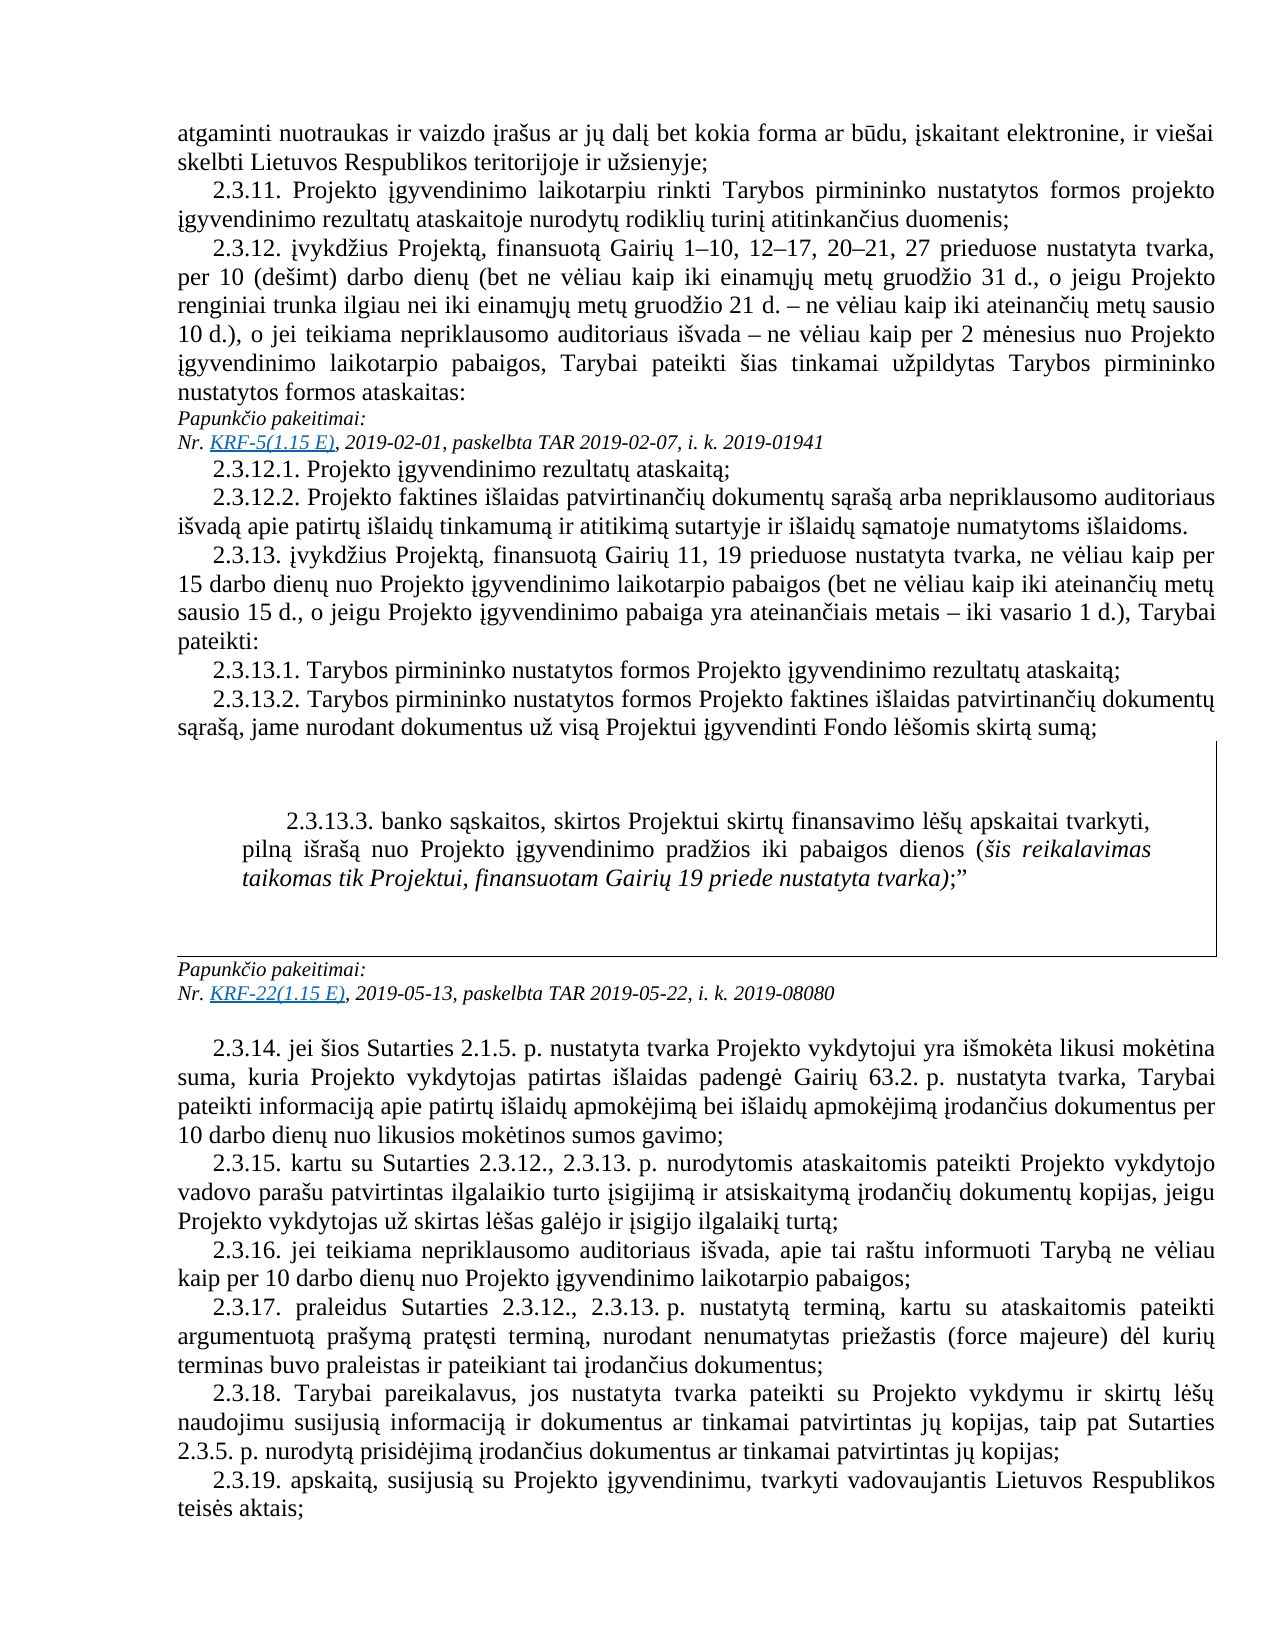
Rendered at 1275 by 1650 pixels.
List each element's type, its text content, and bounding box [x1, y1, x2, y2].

text Nr. KRF-22(1.15 E), 2019-05-13, paskelbta TAR 2019-05-22, i. k. 2019-08080 [177, 981, 1216, 1005]
text 2.3.13. įvykdžius Projektą, finansuotą Gairių 11, 19 prieduose nustatyta tvarka, ne vėliau kaip per 15 darbo dienų nuo Projekto įgyvendinimo laikotarpio pabaigos (bet ne vėliau kaip iki ateinančių metų sausio 15 d., o jeigu Projekto įgyvendinimo pabaiga yra ateinančiais metais – iki vasario 1 d.), Tarybai pateikti: [177, 540, 1216, 655]
text 2.3.11. Projekto įgyvendinimo laikotarpiu rinkti Tarybos pirmininko nustatytos formos projekto įgyvendinimo rezultatų ataskaitoje nurodytų rodiklių turinį atitinkančius duomenis; [177, 176, 1216, 233]
text Papunkčio pakeitimai: [177, 406, 1216, 430]
text 2.3.16. jei teikiama nepriklausomo auditoriaus išvada, apie tai raštu informuoti Tarybą ne vėliau kaip per 10 darbo dienų nuo Projekto įgyvendinimo laikotarpio pabaigos; [177, 1235, 1216, 1292]
text 2.3.15. kartu su Sutarties 2.3.12., 2.3.13. p. nurodytomis ataskaitomis pateikti Projekto vykdytojo vadovo parašu patvirtintas ilgalaikio turto įsigijimą ir atsiskaitymą įrodančių dokumentų kopijas, jeigu Projekto vykdytojas už skirtas lėšas galėjo ir įsigijo ilgalaikį turtą; [177, 1148, 1216, 1235]
text 2.3.19. apskaitą, susijusią su Projekto įgyvendinimu, tvarkyti vadovaujantis Lietuvos Respublikos teisės aktais; [177, 1465, 1216, 1522]
text 2.3.12. įvykdžius Projektą, finansuotą Gairių 1–10, 12–17, 20–21, 27 prieduose nustatyta tvarka, per 10 (dešimt) darbo dienų (bet ne vėliau kaip iki einamųjų metų gruodžio 31 d., o jeigu Projekto renginiai trunka ilgiau nei iki einamųjų metų gruodžio 21 d. – ne vėliau kaip iki ateinančių metų sausio 10 d.), o jei teikiama nepriklausomo auditoriaus išvada – ne vėliau kaip per 2 mėnesius nuo Projekto įgyvendinimo laikotarpio pabaigos, Tarybai pateikti šias tinkamai užpildytas Tarybos pirmininko nustatytos formos ataskaitas: [177, 233, 1216, 406]
text 2.3.13.2. Tarybos pirmininko nustatytos formos Projekto faktines išlaidas patvirtinančių dokumentų sąrašą, jame nurodant dokumentus už visą Projektui įgyvendinti Fondo lėšomis skirtą sumą; [177, 684, 1216, 741]
text 2.3.13.3. banko sąskaitos, skirtos Projektui skirtų finansavimo lėšų apskaitai tvarkyti, pilną išrašą nuo Projekto įgyvendinimo pradžios iki pabaigos dienos (šis reikalavimas taikomas tik Projektui, finansuotam Gairių 19 priede nustatyta tvarka);” [177, 741, 1216, 956]
text 2.3.18. Tarybai pareikalavus, jos nustatyta tvarka pateikti su Projekto vykdymu ir skirtų lėšų naudojimu susijusią informaciją ir dokumentus ar tinkamai patvirtintas jų kopijas, taip pat Sutarties 2.3.5. p. nurodytą prisidėjimą įrodančius dokumentus ar tinkamai patvirtintas jų kopijas; [177, 1378, 1216, 1465]
text 2.3.12.1. Projekto įgyvendinimo rezultatų ataskaitą; [177, 454, 1216, 482]
text 2.3.12.2. Projekto faktines išlaidas patvirtinančių dokumentų sąrašą arba nepriklausomo auditoriaus išvadą apie patirtų išlaidų tinkamumą ir atitikimą sutartyje ir išlaidų sąmatoje numatytoms išlaidoms. [177, 482, 1216, 540]
text Papunkčio pakeitimai: [177, 957, 1216, 981]
text atgaminti nuotraukas ir vaizdo įrašus ar jų dalį bet kokia forma ar būdu, įskaitant elektronine, ir viešai skelbti Lietuvos Respublikos teritorijoje ir užsienyje; [177, 118, 1216, 176]
text 2.3.13.1. Tarybos pirmininko nustatytos formos Projekto įgyvendinimo rezultatų ataskaitą; [177, 655, 1216, 684]
text 2.3.14. jei šios Sutarties 2.1.5. p. nustatyta tvarka Projekto vykdytojui yra išmokėta likusi mokėtina suma, kuria Projekto vykdytojas patirtas išlaidas padengė Gairių 63.2. p. nustatyta tvarka, Tarybai pateikti informaciją apie patirtų išlaidų apmokėjimą bei išlaidų apmokėjimą įrodančius dokumentus per 10 darbo dienų nuo likusios mokėtinos sumos gavimo; [177, 1033, 1216, 1148]
text 2.3.17. praleidus Sutarties 2.3.12., 2.3.13. p. nustatytą terminą, kartu su ataskaitomis pateikti argumentuotą prašymą pratęsti terminą, nurodant nenumatytas priežastis (force majeure) dėl kurių terminas buvo praleistas ir pateikiant tai įrodančius dokumentus; [177, 1292, 1216, 1378]
text Nr. KRF-5(1.15 E), 2019-02-01, paskelbta TAR 2019-02-07, i. k. 2019-01941 [177, 430, 1216, 454]
